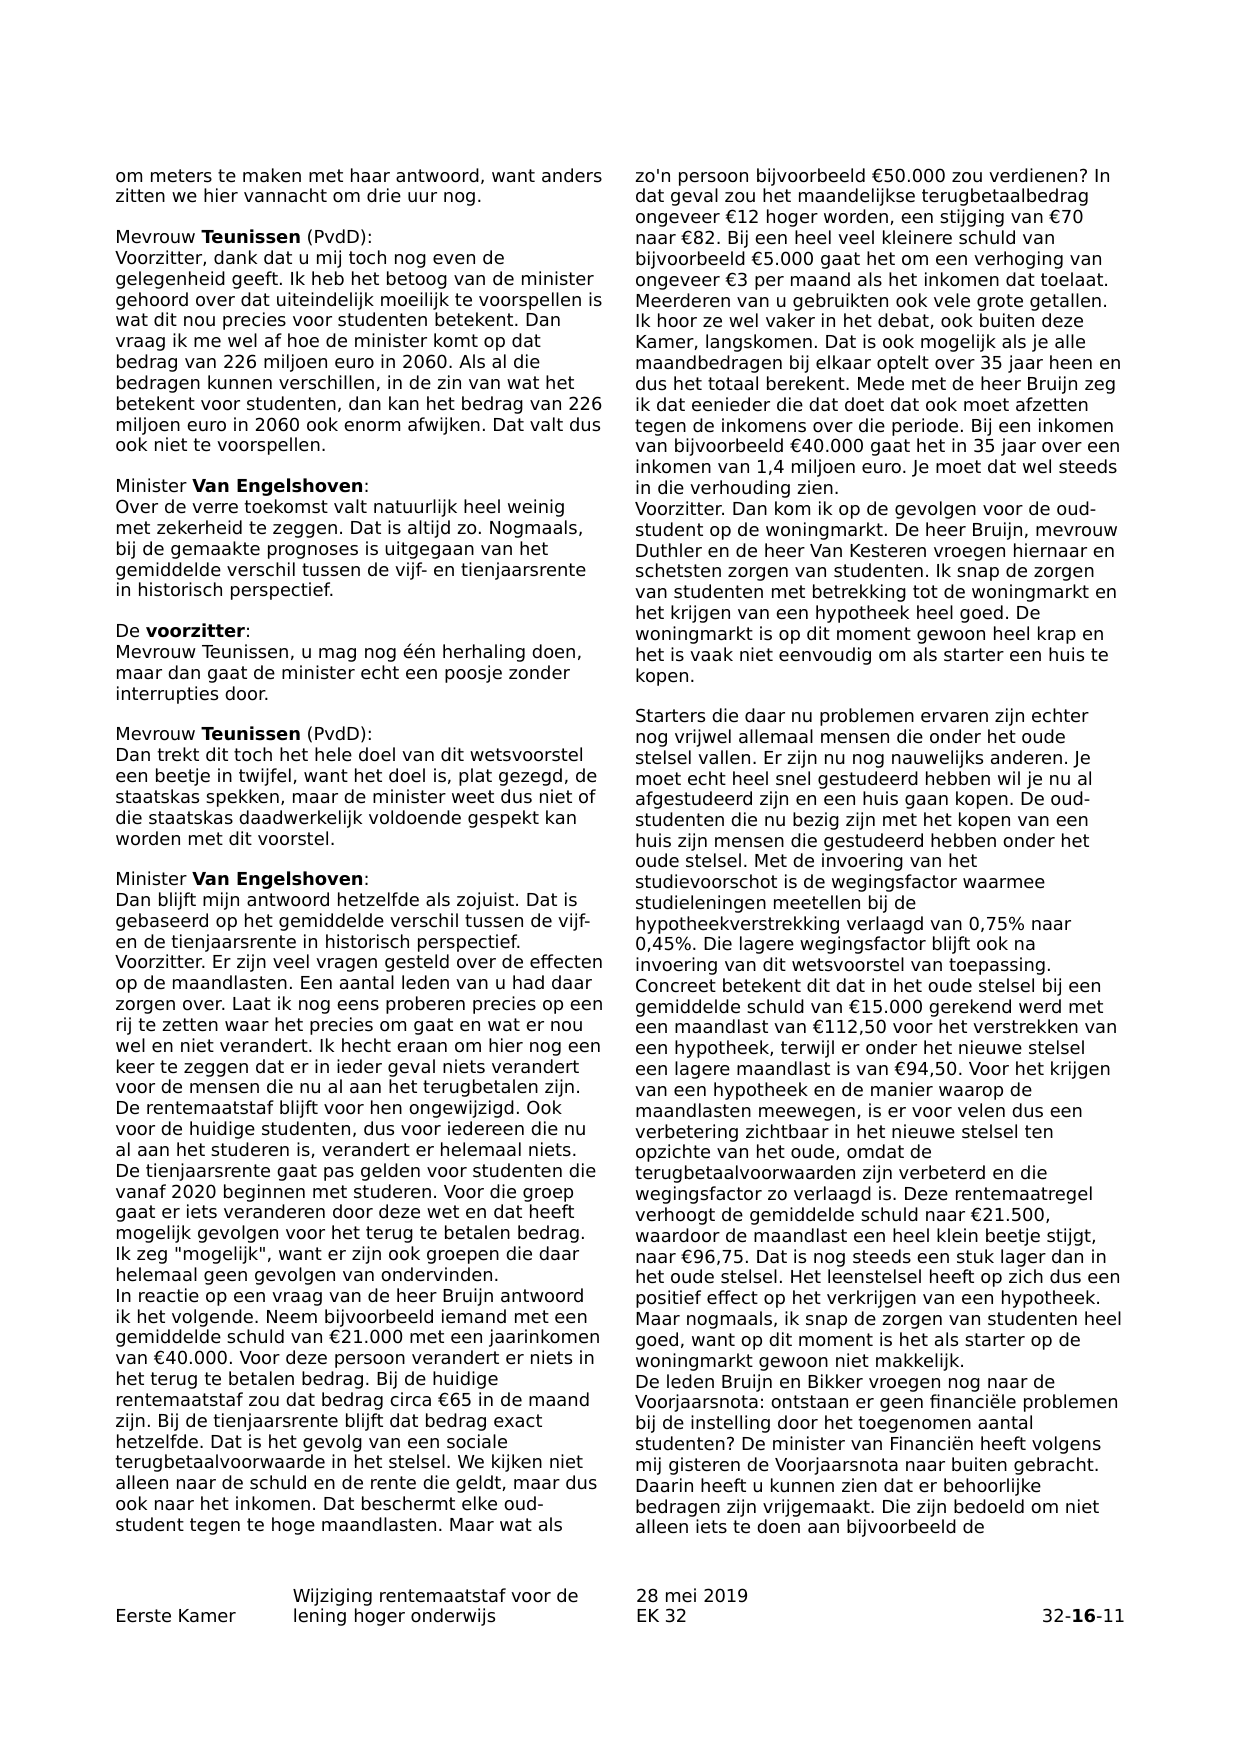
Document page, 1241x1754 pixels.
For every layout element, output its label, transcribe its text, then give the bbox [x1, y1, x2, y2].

text In reactie op een vraag van de heer Bruijn antwoord ik het volgende. Neem bijvoorbeeld iemand met een gemiddelde schuld van €21.000 met een jaarinkomen van €40.000. Voor deze persoon verandert er niets in het terug te betalen bedrag. Bij de huidige rentemaatstaf zou dat bedrag circa €65 in de maand zijn. Bij de tienjaarsrente blijft dat bedrag exact hetzelfde. Dat is het gevolg van een sociale terugbetaalvoorwaarde in het stelsel. We kijken niet alleen naar de schuld en de rente die geldt, maar dus ook naar het inkomen. Dat beschermt elke oud-student tegen te hoge maandlasten. Maar wat als [115, 1286, 605, 1536]
text Minister Van Engelshoven: [115, 476, 605, 497]
text Starters die daar nu problemen ervaren zijn echter nog vrijwel allemaal mensen die onder het oude stelsel vallen. Er zijn nu nog nauwelijks anderen. Je moet echt heel snel gestudeerd hebben wil je nu al afgestudeerd zijn en een huis gaan kopen. De oud-studenten die nu bezig zijn met het kopen van een huis zijn mensen die gestudeerd hebben onder het oude stelsel. Met de invoering van het studievoorschot is de wegingsfactor waarmee studieleningen meetellen bij de hypotheekverstrekking verlaagd van 0,75% naar 0,45%. Die lagere wegingsfactor blijft ook na invoering van dit wetsvoorstel van toepassing. [635, 706, 1125, 976]
text Mevrouw Teunissen (PvdD): [115, 724, 605, 745]
text De leden Bruijn en Bikker vroegen nog naar de Voorjaarsnota: ontstaan er geen financiële problemen bij de instelling door het toegenomen aantal studenten? De minister van Financiën heeft volgens mij gisteren de Voorjaarsnota naar buiten gebracht. Daarin heeft u kunnen zien dat er behoorlijke bedragen zijn vrijgemaakt. Die zijn bedoeld om niet alleen iets te doen aan bijvoorbeeld de [635, 1371, 1125, 1538]
text Meerderen van u gebruikten ook vele grote getallen. Ik hoor ze wel vaker in het debat, ook buiten deze Kamer, langskomen. Dat is ook mogelijk als je alle maandbedragen bij elkaar optelt over 35 jaar heen en dus het totaal berekent. Mede met de heer Bruijn zeg ik dat eenieder die dat doet dat ook moet afzetten tegen de inkomens over die periode. Bij een inkomen van bijvoorbeeld €40.000 gaat het in 35 jaar over een inkomen van 1,4 miljoen euro. Je moet dat wel steeds in die verhouding zien. [635, 290, 1125, 499]
text zo'n persoon bijvoorbeeld €50.000 zou verdienen? In dat geval zou het maandelijkse terugbetaalbedrag ongeveer €12 hoger worden, een stijging van €70 naar €82. Bij een heel veel kleinere schuld van bijvoorbeeld €5.000 gaat het om een verhoging van ongeveer €3 per maand als het inkomen dat toelaat. [635, 165, 1125, 290]
text Dan trekt dit toch het hele doel van dit wetsvoorstel een beetje in twijfel, want het doel is, plat gezegd, de staatskas spekken, maar de minister weet dus niet of die staatskas daadwerkelijk voldoende gespekt kan worden met dit voorstel. [115, 745, 605, 849]
text Mevrouw Teunissen (PvdD): [115, 227, 605, 248]
text Minister Van Engelshoven: [115, 869, 605, 890]
text Over de verre toekomst valt natuurlijk heel weinig met zekerheid te zeggen. Dat is altijd zo. Nogmaals, bij de gemaakte prognoses is uitgegaan van het gemiddelde verschil tussen de vijf- en tienjaarsrente in historisch perspectief. [115, 497, 605, 601]
text De voorzitter: [115, 621, 605, 642]
text Concreet betekent dit dat in het oude stelsel bij een gemiddelde schuld van €15.000 gerekend werd met een maandlast van €112,50 voor het verstrekken van een hypotheek, terwijl er onder het nieuwe stelsel een lagere maandlast is van €94,50. Voor het krijgen van een hypotheek en de manier waarop de maandlasten meewegen, is er voor velen dus een verbetering zichtbaar in het nieuwe stelsel ten opzichte van het oude, omdat de terugbetaalvoorwaarden zijn verbeterd en die wegingsfactor zo verlaagd is. Deze rentemaatregel verhoogt de gemiddelde schuld naar €21.500, waardoor de maandlast een heel klein beetje stijgt, naar €96,75. Dat is nog steeds een stuk lager dan in het oude stelsel. Het leenstelsel heeft op zich dus een positief effect op het verkrijgen van een hypotheek. Maar nogmaals, ik snap de zorgen van studenten heel goed, want op dit moment is het als starter op de woningmarkt gewoon niet makkelijk. [635, 976, 1125, 1371]
text Mevrouw Teunissen, u mag nog één herhaling doen, maar dan gaat de minister echt een poosje zonder interrupties door. [115, 642, 605, 704]
text Dan blijft mijn antwoord hetzelfde als zojuist. Dat is gebaseerd op het gemiddelde verschil tussen de vijf- en de tienjaarsrente in historisch perspectief. [115, 890, 605, 952]
text Voorzitter. Er zijn veel vragen gesteld over de effecten op de maandlasten. Een aantal leden van u had daar zorgen over. Laat ik nog eens proberen precies op een rij te zetten waar het precies om gaat en wat er nou wel en niet verandert. Ik hecht eraan om hier nog een keer te zeggen dat er in ieder geval niets verandert voor de mensen die nu al aan het terugbetalen zijn. De rentemaatstaf blijft voor hen ongewijzigd. Ook voor de huidige studenten, dus voor iedereen die nu al aan het studeren is, verandert er helemaal niets. De tienjaarsrente gaat pas gelden voor studenten die vanaf 2020 beginnen met studeren. Voor die groep gaat er iets veranderen door deze wet en dat heeft mogelijk gevolgen voor het terug te betalen bedrag. Ik zeg "mogelijk", want er zijn ook groepen die daar helemaal geen gevolgen van ondervinden. [115, 952, 605, 1286]
text om meters te maken met haar antwoord, want anders zitten we hier vannacht om drie uur nog. [115, 165, 605, 207]
text Voorzitter, dank dat u mij toch nog even de gelegenheid geeft. Ik heb het betoog van de minister gehoord over dat uiteindelijk moeilijk te voorspellen is wat dit nou precies voor studenten betekent. Dan vraag ik me wel af hoe de minister komt op dat bedrag van 226 miljoen euro in 2060. Als al die bedragen kunnen verschillen, in de zin van wat het betekent voor studenten, dan kan het bedrag van 226 miljoen euro in 2060 ook enorm afwijken. Dat valt dus ook niet te voorspellen. [115, 248, 605, 456]
text Voorzitter. Dan kom ik op de gevolgen voor de oud-student op de woningmarkt. De heer Bruijn, mevrouw Duthler en de heer Van Kesteren vroegen hiernaar en schetsten zorgen van studenten. Ik snap de zorgen van studenten met betrekking tot de woningmarkt en het krijgen van een hypotheek heel goed. De woningmarkt is op dit moment gewoon heel krap en het is vaak niet eenvoudig om als starter een huis te kopen. [635, 499, 1125, 686]
